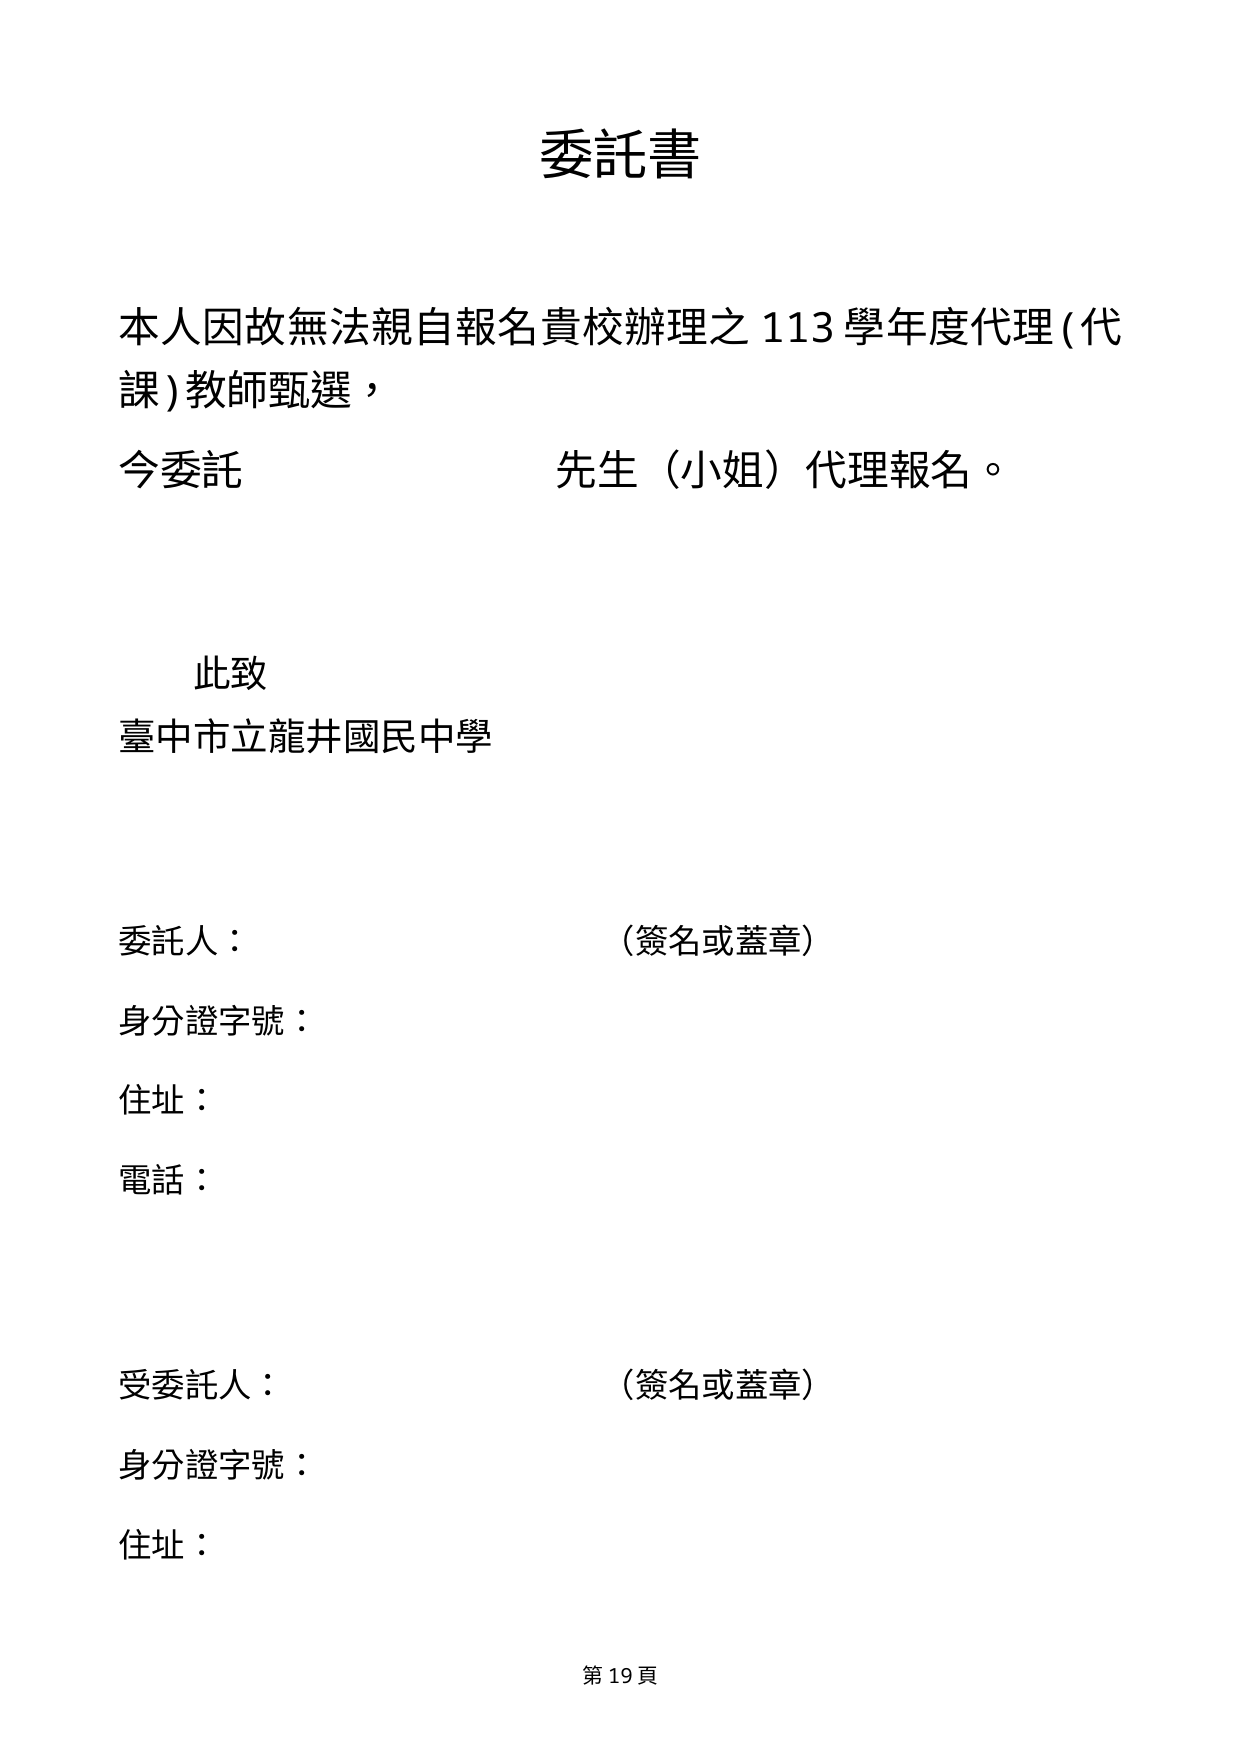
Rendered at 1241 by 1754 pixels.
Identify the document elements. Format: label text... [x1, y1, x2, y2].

text 臺中市立龍井國民中學 [118, 692, 1122, 755]
text 此致 [118, 630, 1122, 692]
text 住址： [118, 1501, 1122, 1563]
text 身分證字號： [118, 1421, 1122, 1484]
text 委託書 [118, 78, 1122, 203]
text 身分證字號： [118, 977, 1122, 1039]
text 電話： [118, 1137, 1122, 1199]
text 本人因故無法親自報名貴校辦理之113學年度代理(代課)教師甄選， [118, 283, 1122, 408]
text 住址： [118, 1057, 1122, 1119]
text 今委託 先生（小姐）代理報名。 [118, 425, 1122, 488]
text 委託人： （簽名或蓋章） [118, 897, 1122, 960]
text 受委託人： （簽名或蓋章） [118, 1341, 1122, 1404]
